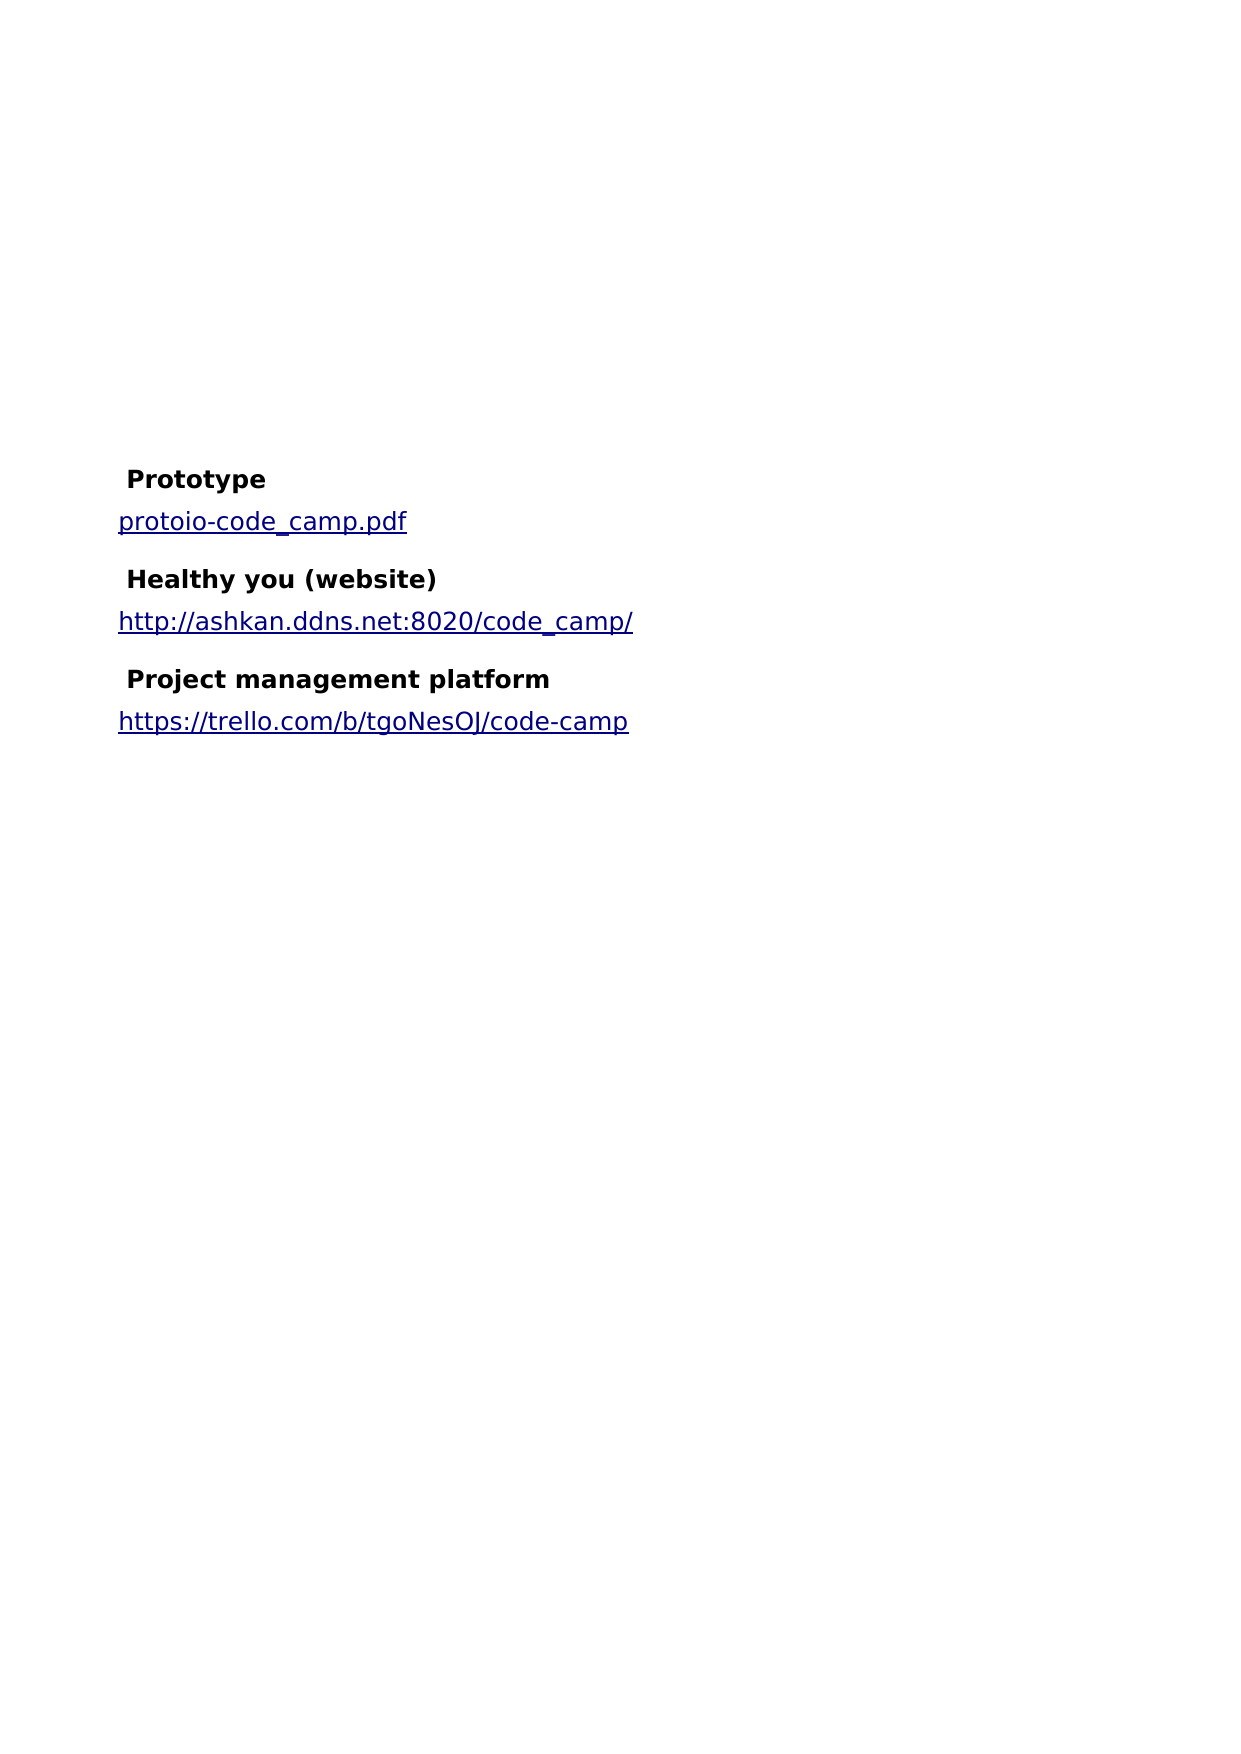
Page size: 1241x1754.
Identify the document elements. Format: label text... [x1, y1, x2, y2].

text http://ashkan.ddns.net:8020/code_camp/ Project management platform [118, 607, 1122, 695]
text https://trello.com/b/tgoNesOJ/code-camp [118, 707, 1122, 737]
text Prototype [118, 118, 1122, 495]
text protoio-code_camp.pdf Healthy you (website) [118, 507, 1122, 595]
